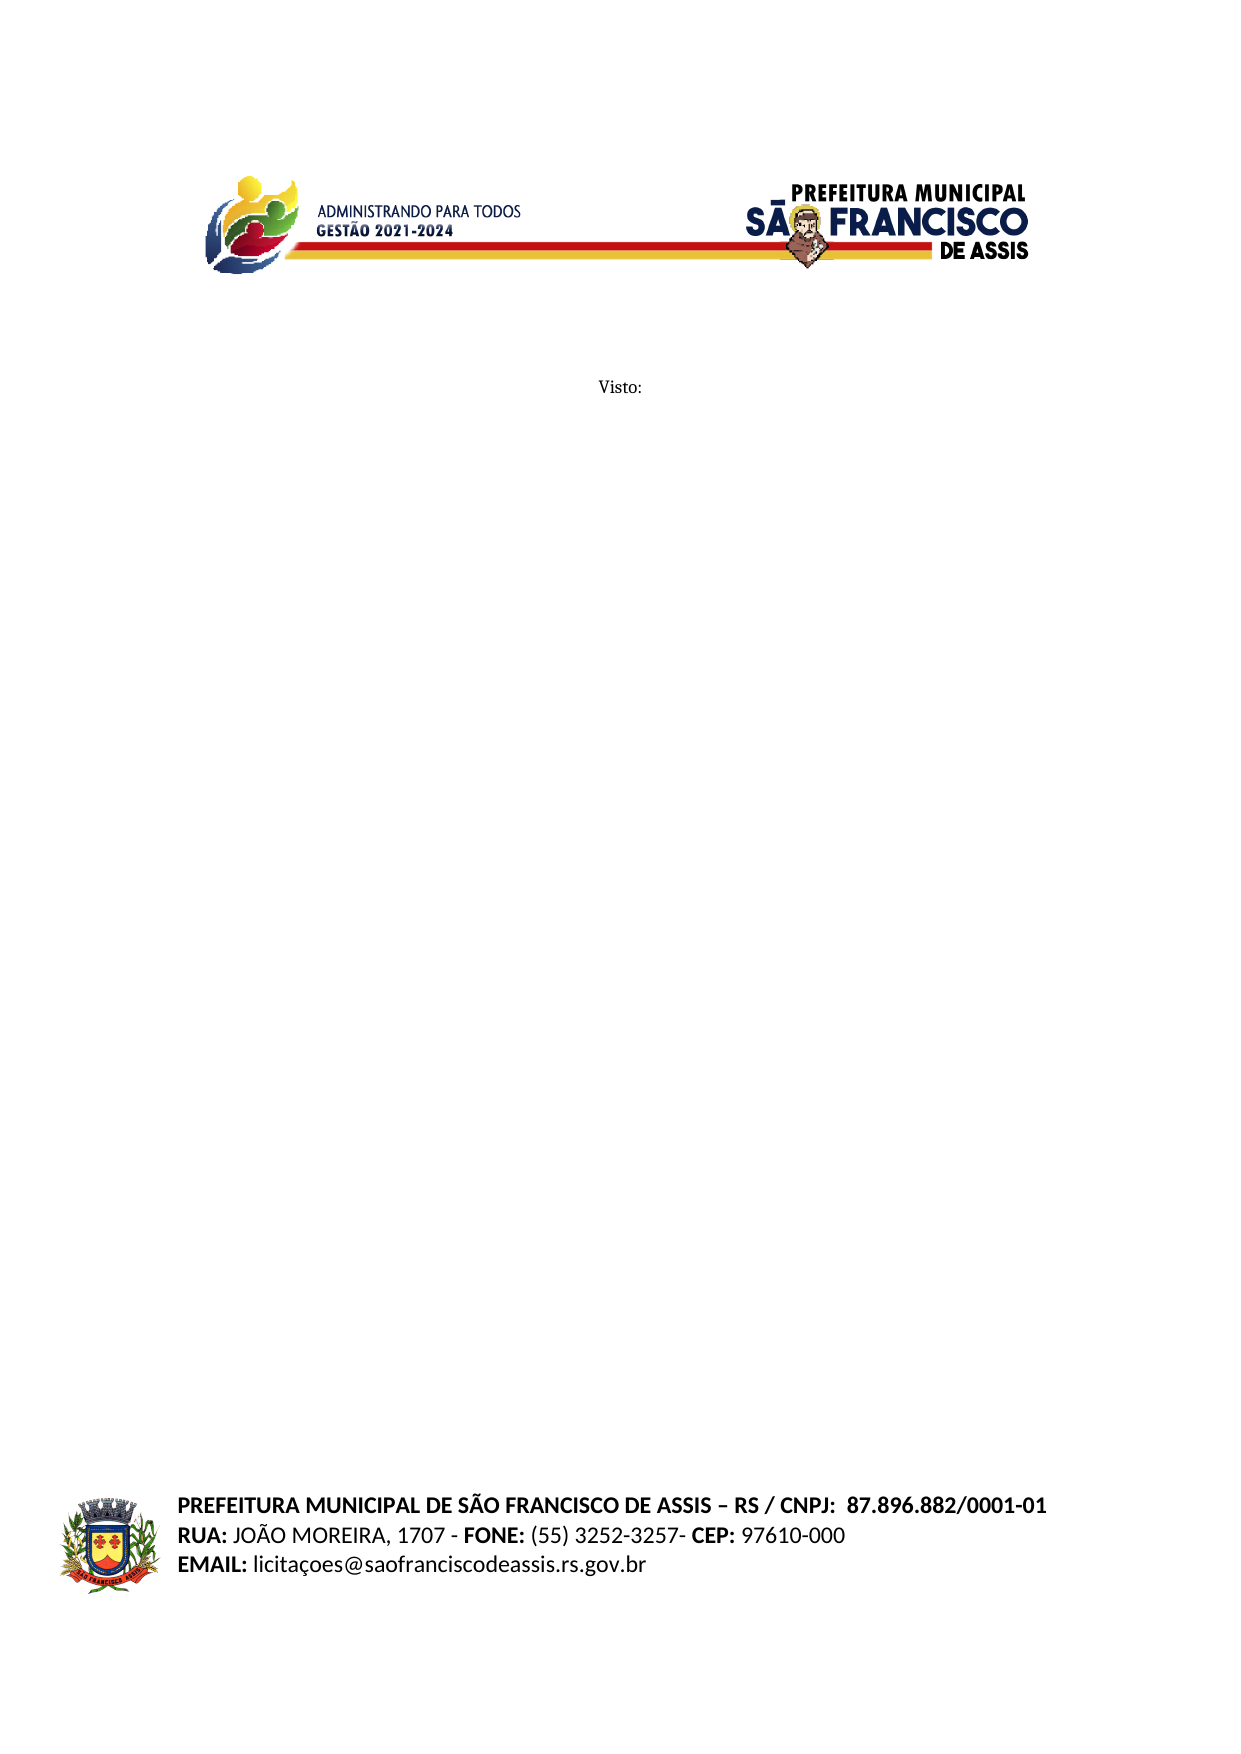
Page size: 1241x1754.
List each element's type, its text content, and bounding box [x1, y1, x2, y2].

text Visto: [118, 377, 1122, 398]
